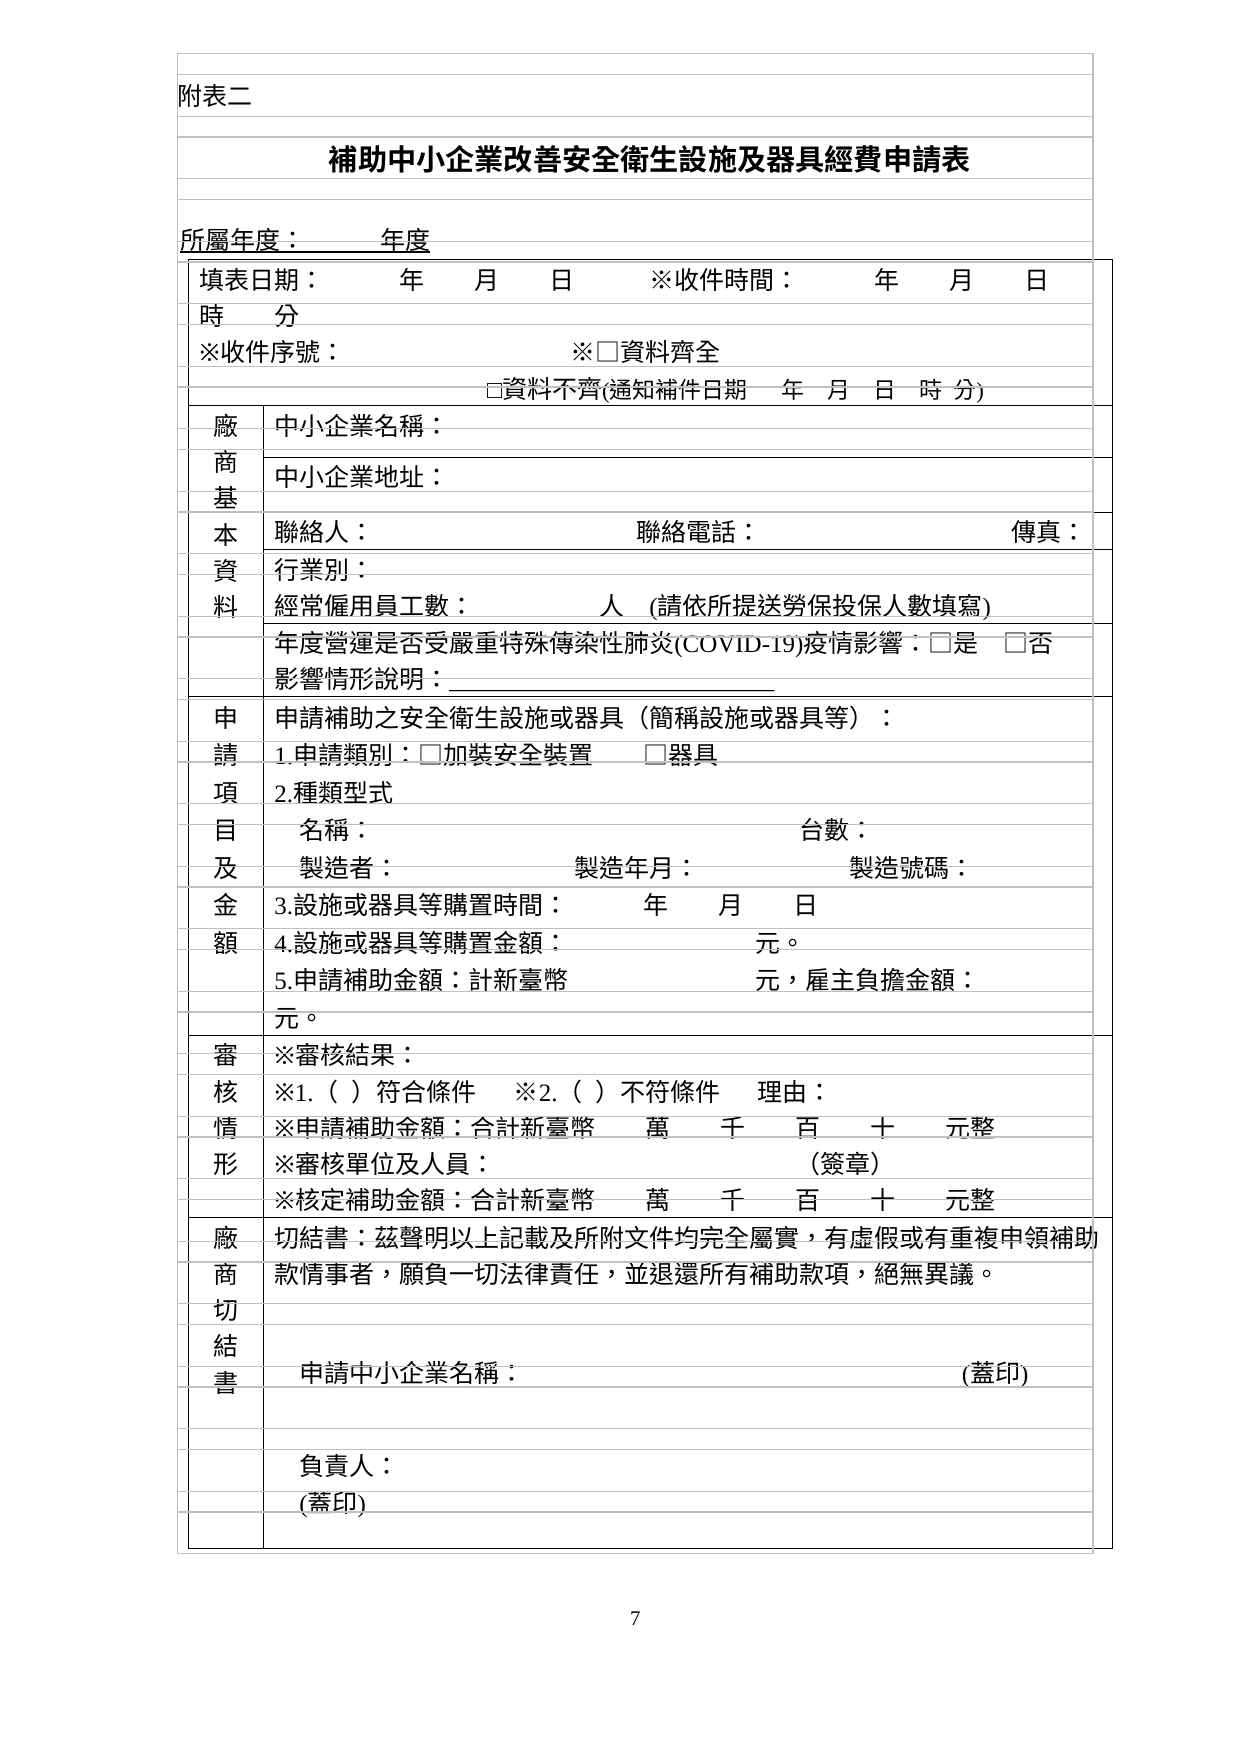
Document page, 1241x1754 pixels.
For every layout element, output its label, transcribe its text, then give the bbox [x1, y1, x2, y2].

table_cell 廠 商 切 結 書 [252, 1242, 263, 1261]
table_cell 審 核 情 形 [252, 1117, 263, 1136]
table_cell 審 核 情 形 [189, 1036, 199, 1053]
table_cell 審 核 情 形 [252, 1036, 263, 1053]
table_cell 廠 商 基 本 資 料 [189, 575, 199, 616]
table_cell 廠 商 基 本 資 料 [252, 450, 263, 491]
table_cell 廠 商 基 本 資 料 [189, 679, 263, 696]
table_cell 中小企業地址： [1094, 458, 1112, 512]
text [178, 54, 1092, 74]
table_cell 申 請 項 目 及 金 額 [189, 763, 199, 803]
text 所屬年度： 年度 [178, 242, 1092, 259]
table_cell 廠 商 切 結 書 [189, 1492, 263, 1511]
table_cell 廠 商 切 結 書 [189, 1263, 199, 1303]
table_cell 聯絡人： 聯絡電話： 傳真： [1101, 513, 1112, 549]
table_cell 審 核 情 形 [189, 1179, 263, 1199]
table_cell 申 請 項 目 及 金 額 [252, 888, 263, 928]
table_cell 廠 商 基 本 資 料 [189, 406, 199, 428]
table_cell 廠 商 切 結 書 [252, 1304, 263, 1324]
table_cell 廠 商 切 結 書 [252, 1325, 263, 1366]
table_cell ※審核結果： ※1.（ ）符合條件 ※2.（ ）不符條件 理由： ※申請補助金額：合計新臺幣 萬 千 百 十 元整 ※審核單位及人員： （簽章） ※核定補助金額：合計新臺幣 萬 千 百 十 元整 [1101, 1036, 1112, 1217]
table_cell 廠 商 基 本 資 料 [189, 513, 199, 553]
table_cell 廠 商 切 結 書 [189, 1388, 263, 1428]
table_cell 廠 商 切 結 書 [189, 1304, 199, 1324]
text 所屬年度： 年度 [110, 197, 177, 259]
table_cell 申 請 項 目 及 金 額 [189, 700, 199, 741]
table_cell 廠 商 切 結 書 [189, 1367, 199, 1386]
table_cell 審 核 情 形 [252, 1075, 263, 1116]
text [1094, 116, 1137, 178]
table_cell 申 請 項 目 及 金 額 [252, 700, 263, 741]
table_cell 廠 商 基 本 資 料 [189, 450, 199, 491]
table_cell 切結書：茲聲明以上記載及所附文件均完全屬實，有虛假或有重複申領補助款情事者，願負一切法律責任，並退還所有補助款項，絕無異議。 申請中小企業名稱： (蓋印) 負責人： (蓋印) 申請日期：中華民國 年 月 日 [1101, 1218, 1112, 1548]
table_cell 中小企業地址： [264, 458, 274, 491]
table_cell 廠 商 基 本 資 料 [252, 554, 263, 574]
table_cell 廠 商 切 結 書 [252, 1367, 263, 1386]
text [162, 116, 177, 178]
table_cell 中小企業地址： [264, 492, 1092, 511]
table_cell 申 請 項 目 及 金 額 [252, 763, 263, 803]
table_cell 廠 商 切 結 書 [189, 1325, 199, 1366]
table_cell 廠 商 切 結 書 [189, 1513, 263, 1548]
table_cell 申 請 項 目 及 金 額 [189, 1013, 263, 1035]
table_cell 廠 商 基 本 資 料 [252, 429, 263, 449]
table_cell 廠 商 切 結 書 [252, 1263, 263, 1303]
table_cell 廠 商 基 本 資 料 [252, 406, 263, 428]
table_cell 廠 商 切 結 書 [189, 1450, 263, 1491]
table_cell 廠 商 切 結 書 [189, 1218, 199, 1241]
table_cell 廠 商 切 結 書 [189, 1429, 263, 1449]
table_cell 廠 商 基 本 資 料 [252, 575, 263, 616]
table_cell 申 請 項 目 及 金 額 [189, 825, 199, 866]
table_cell 聯絡人： 聯絡電話： 傳真： [264, 513, 274, 549]
table_cell 審 核 情 形 [189, 1075, 199, 1116]
table_cell 審 核 情 形 [189, 1138, 199, 1178]
table_cell 廠 商 基 本 資 料 [189, 638, 263, 678]
table_cell 廠 商 基 本 資 料 [189, 617, 263, 636]
text 附表二 [178, 75, 1092, 116]
table_cell 中小企業名稱： [1094, 406, 1112, 457]
table_cell 審 核 情 形 [252, 1138, 263, 1178]
table_cell 申 請 項 目 及 金 額 [189, 950, 263, 991]
table_cell 申 請 項 目 及 金 額 [189, 888, 199, 928]
table_header 填表日期： 年 月 日 ※收件時間： 年 月 日 時 分 ※收件序號： ※□資料齊全 □資料不齊(通知補件日期 年 月 日 時 分) [1101, 260, 1112, 405]
table_cell 行業別： 經常僱用員工數： 人 (請依所提送勞保投保人數填寫) [1101, 550, 1112, 623]
text 所屬年度： 年度 [178, 200, 1092, 241]
table_cell 審 核 情 形 [189, 1200, 263, 1217]
table_cell 廠 商 切 結 書 [252, 1218, 263, 1241]
table_cell 中小企業名稱： [264, 450, 1092, 457]
table_cell 廠 商 基 本 資 料 [252, 513, 263, 553]
table_cell 廠 商 切 結 書 [189, 1242, 199, 1261]
text 補助中小企業改善安全衛生設施及器具經費申請表 [178, 138, 1092, 178]
text [178, 117, 1092, 136]
table_cell 申 請 項 目 及 金 額 [252, 825, 263, 866]
table_cell 審 核 情 形 [189, 1054, 199, 1074]
table_cell 審 核 情 形 [189, 1117, 199, 1136]
table_cell 中小企業名稱： [264, 429, 1092, 449]
table_cell 申請補助之安全衛生設施或器具（簡稱設施或器具等）： 1.申請類別：□加裝安全裝置 □器具 2.種類型式 名稱： 台數： 製造者： 製造年月： 製造號碼： 3.設施或器具等購置時間： 年 月 日 4.設施或器具等購置金額： 元。 5.申請補助金額：計新臺幣 元，雇主負擔金額： 元。 [1101, 697, 1112, 1035]
table_cell 審 核 情 形 [252, 1054, 263, 1074]
table_cell 申 請 項 目 及 金 額 [189, 992, 263, 1011]
table_cell 中小企業名稱： [264, 406, 274, 428]
text 所屬年度： 年度 [272, 242, 393, 251]
